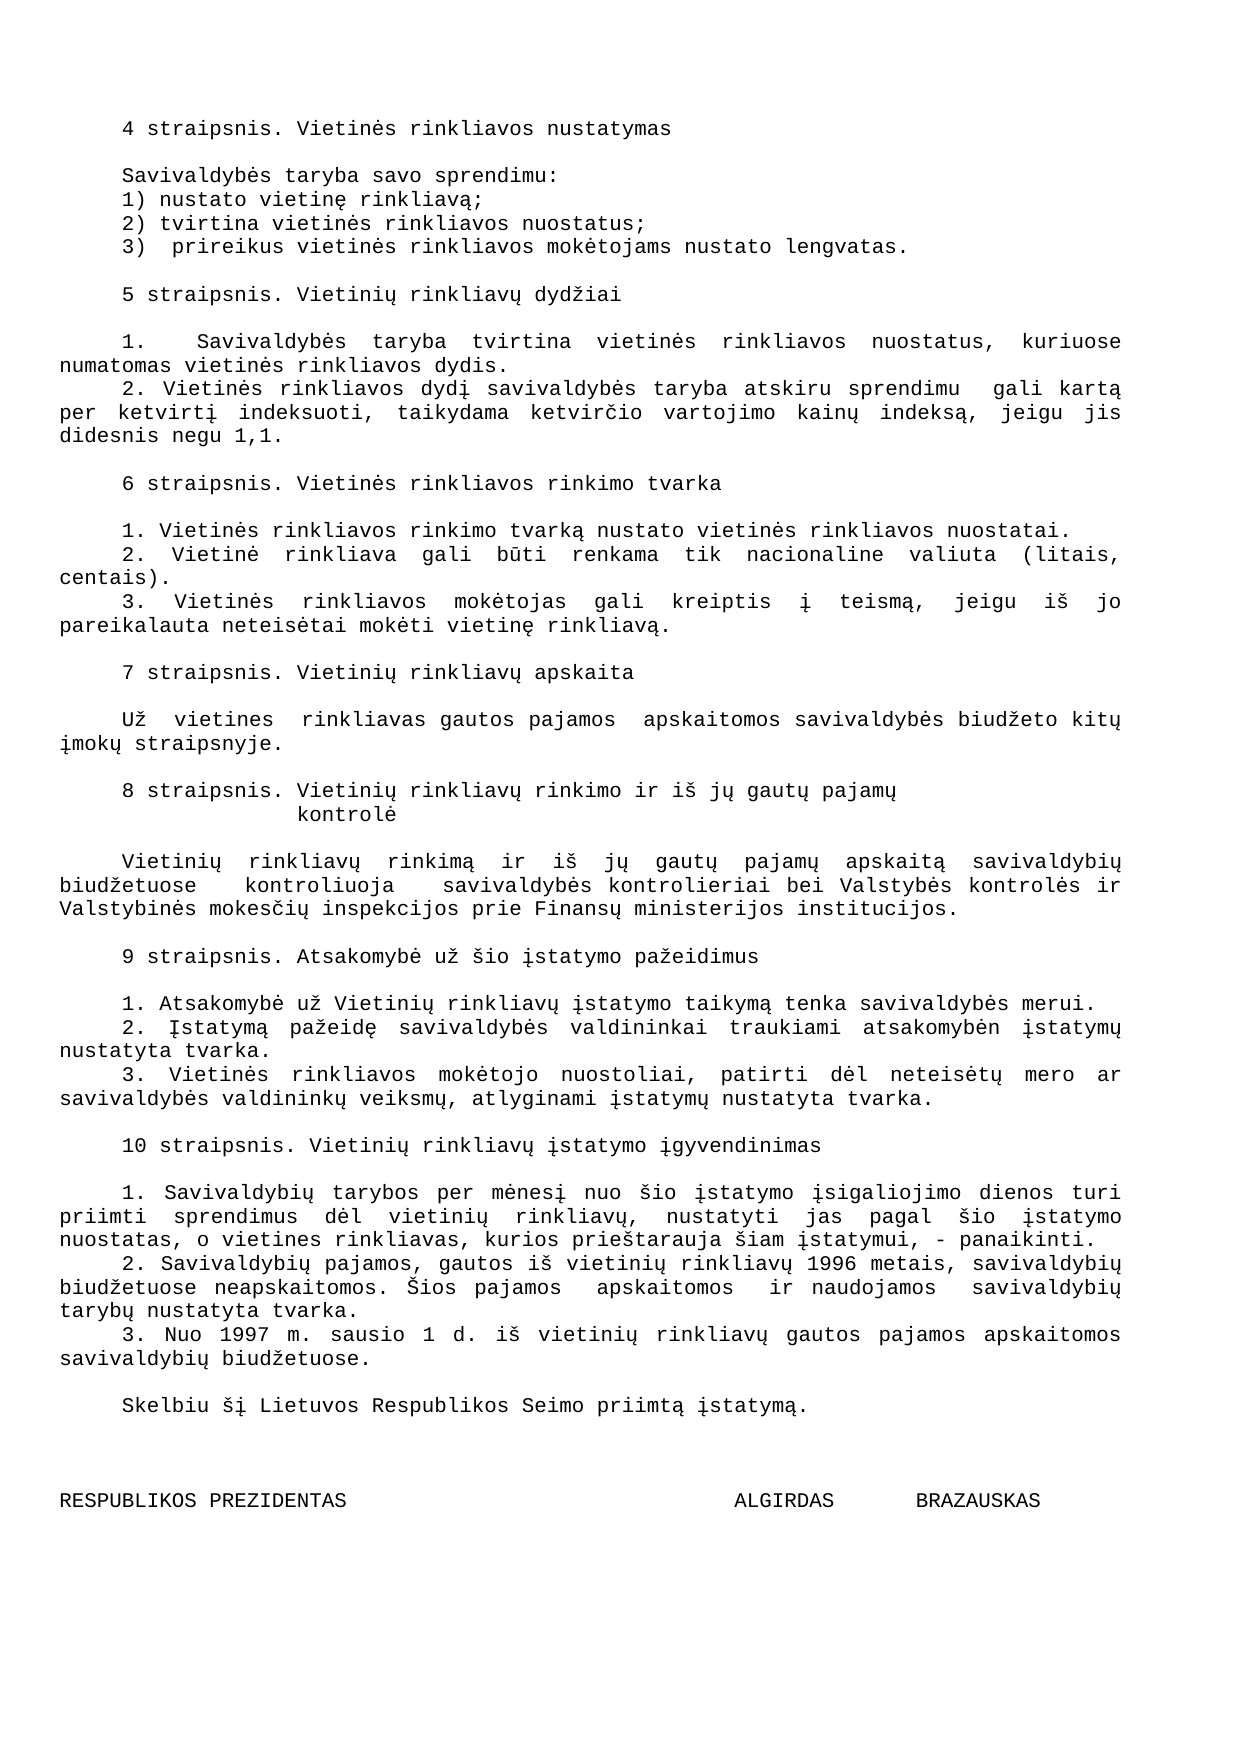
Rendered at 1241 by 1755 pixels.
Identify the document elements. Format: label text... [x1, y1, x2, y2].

text 7 straipsnis. Vietinių rinkliavų apskaita [59, 662, 1122, 686]
text 1) nustato vietinę rinkliavą; [59, 189, 1122, 213]
text 3. Vietinės rinkliavos mokėtojas gali kreiptis į teismą, jeigu iš jo pareikalauta neteisėtai mokėti vietinę rinkliavą. [59, 591, 1122, 638]
text 8 straipsnis. Vietinių rinkliavų rinkimo ir iš jų gautų pajamų [59, 780, 1122, 804]
text 2. Vietinės rinkliavos dydį savivaldybės taryba atskiru sprendimu gali kartą per ketvirtį indeksuoti, taikydama ketvirčio vartojimo kainų indeksą, jeigu jis didesnis negu 1,1. [59, 378, 1122, 449]
text 4 straipsnis. Vietinės rinkliavos nustatymas [59, 118, 1122, 142]
text 3. Nuo 1997 m. sausio 1 d. iš vietinių rinkliavų gautos pajamos apskaitomos savivaldybių biudžetuose. [59, 1324, 1122, 1371]
text 2) tvirtina vietinės rinkliavos nuostatus; [59, 213, 1122, 236]
text 3. Vietinės rinkliavos mokėtojo nuostoliai, patirti dėl neteisėtų mero ar savivaldybės valdininkų veiksmų, atlyginami įstatymų nustatyta tvarka. [59, 1064, 1122, 1111]
text Savivaldybės taryba savo sprendimu: [59, 165, 1122, 189]
text 1. Vietinės rinkliavos rinkimo tvarką nustato vietinės rinkliavos nuostatai. [59, 520, 1122, 544]
text Skelbiu šį Lietuvos Respublikos Seimo priimtą įstatymą. [59, 1395, 1122, 1419]
text Už vietines rinkliavas gautos pajamos apskaitomos savivaldybės biudžeto kitų įmokų straipsnyje. [59, 709, 1122, 757]
text 2. Vietinė rinkliava gali būti renkama tik nacionaline valiuta (litais, centais). [59, 544, 1122, 591]
text kontrolė [59, 804, 1122, 827]
text 6 straipsnis. Vietinės rinkliavos rinkimo tvarka [59, 473, 1122, 496]
text 1. Atsakomybė už Vietinių rinkliavų įstatymo taikymą tenka savivaldybės merui. [59, 993, 1122, 1017]
text 1. Savivaldybių tarybos per mėnesį nuo šio įstatymo įsigaliojimo dienos turi priimti sprendimus dėl vietinių rinkliavų, nustatyti jas pagal šio įstatymo nuostatas, o vietines rinkliavas, kurios prieštarauja šiam įstatymui, - panaikinti. [59, 1182, 1122, 1253]
text 2. Savivaldybių pajamos, gautos iš vietinių rinkliavų 1996 metais, savivaldybių biudžetuose neapskaitomos. Šios pajamos apskaitomos ir naudojamos savivaldybių tarybų nustatyta tvarka. [59, 1253, 1122, 1324]
text Vietinių rinkliavų rinkimą ir iš jų gautų pajamų apskaitą savivaldybių biudžetuose kontroliuoja savivaldybės kontrolieriai bei Valstybės kontrolės ir Valstybinės mokesčių inspekcijos prie Finansų ministerijos institucijos. [59, 851, 1122, 922]
text 3) prireikus vietinės rinkliavos mokėtojams nustato lengvatas. [59, 236, 1122, 260]
text 5 straipsnis. Vietinių rinkliavų dydžiai [59, 284, 1122, 307]
text RESPUBLIKOS PREZIDENTAS ALGIRDAS BRAZAUSKAS [59, 1489, 1122, 1537]
text 1. Savivaldybės taryba tvirtina vietinės rinkliavos nuostatus, kuriuose numatomas vietinės rinkliavos dydis. [59, 331, 1122, 378]
text 2. Įstatymą pažeidę savivaldybės valdininkai traukiami atsakomybėn įstatymų nustatyta tvarka. [59, 1017, 1122, 1064]
text 9 straipsnis. Atsakomybė už šio įstatymo pažeidimus [59, 946, 1122, 969]
text 10 straipsnis. Vietinių rinkliavų įstatymo įgyvendinimas [59, 1135, 1122, 1158]
